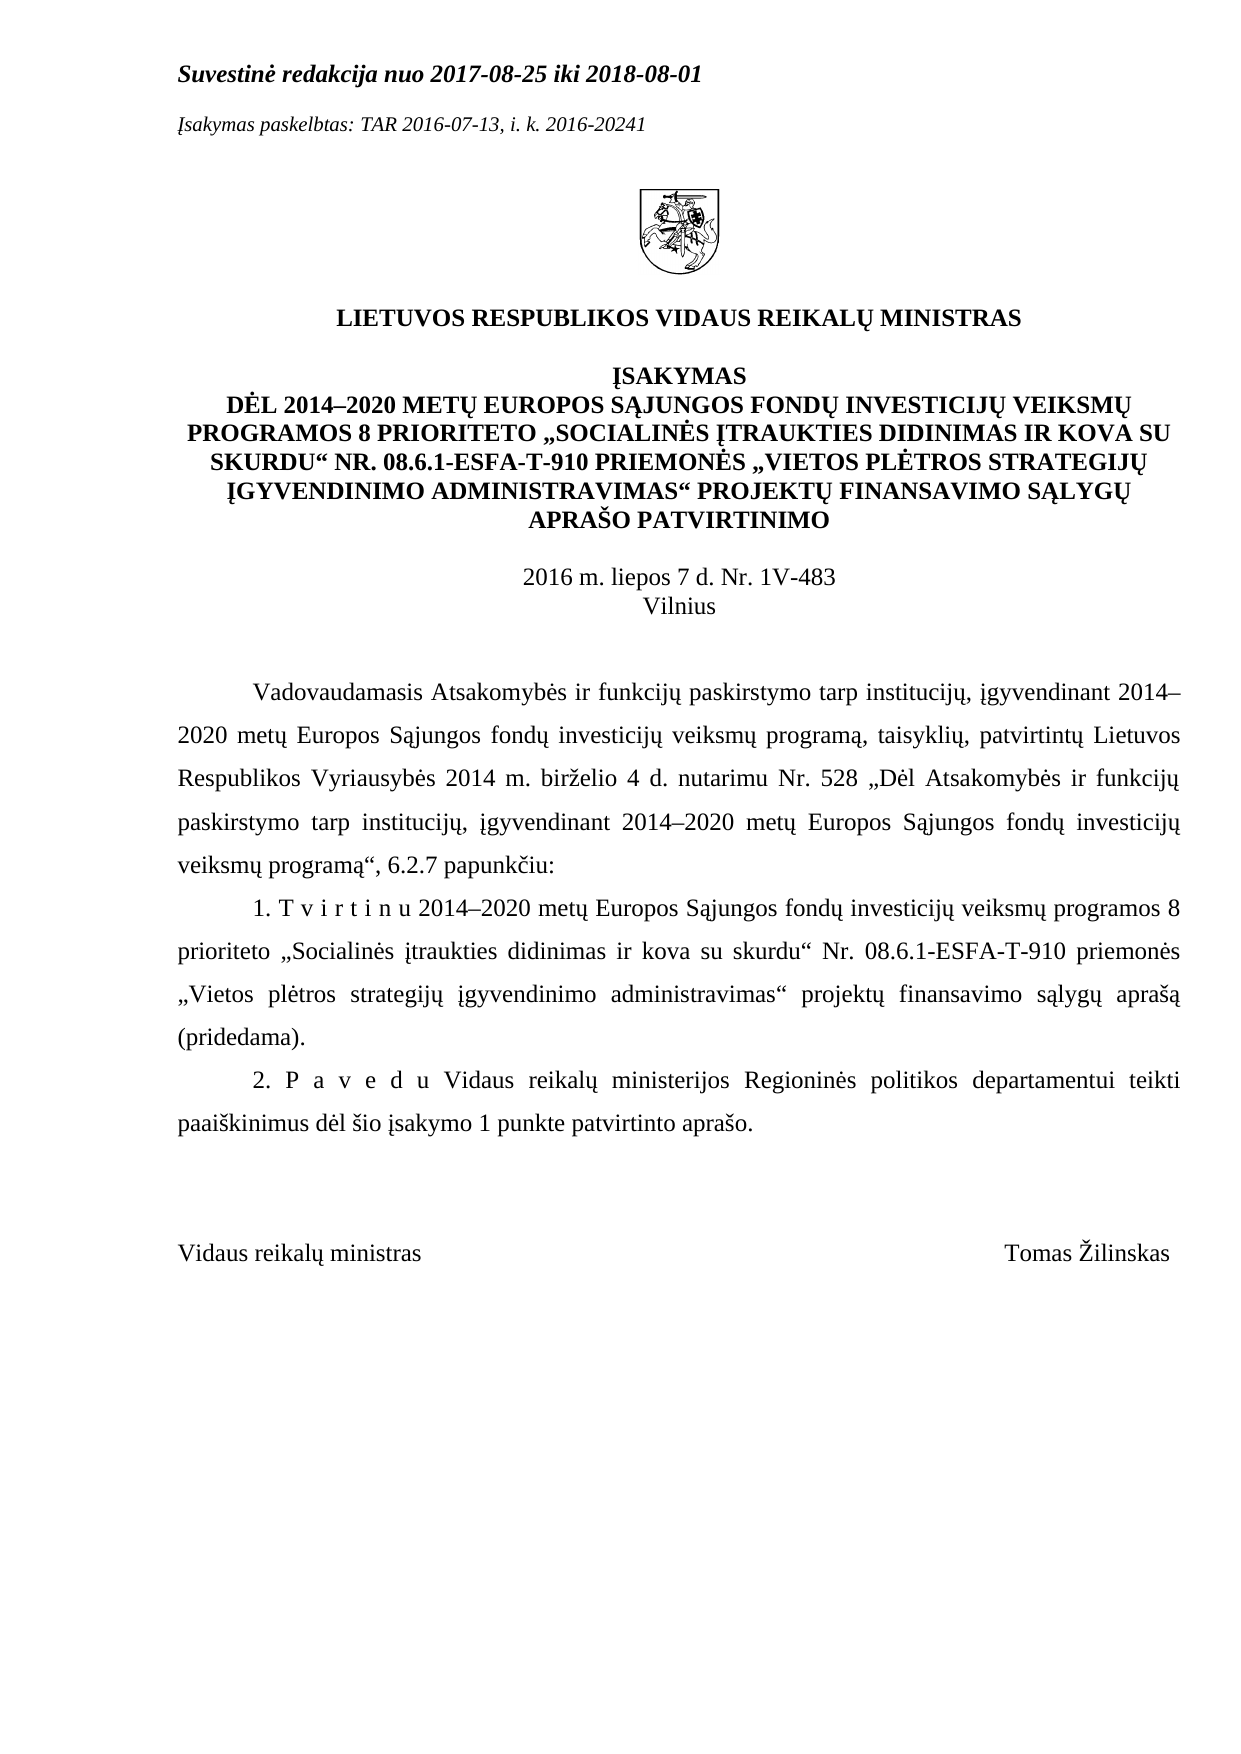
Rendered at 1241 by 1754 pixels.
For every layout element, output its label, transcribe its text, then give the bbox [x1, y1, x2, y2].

text 2. P a v e d u Vidaus reikalų ministerijos Regioninės politikos departamentui teikti paaiškinimus dėl šio įsakymo 1 punkte patvirtinto aprašo. [177, 1065, 1181, 1137]
text Suvestinė redakcija nuo 2017-08-25 iki 2018-08-01 [177, 59, 1181, 88]
text 1. T v i r t i n u 2014–2020 metų Europos Sąjungos fondų investicijų veiksmų programos 8 prioriteto „Socialinės įtraukties didinimas ir kova su skurdu“ Nr. 08.6.1-ESFA-T-910 priemonės „Vietos plėtros strategijų įgyvendinimo administravimas“ projektų finansavimo sąlygų aprašą (pridedama). [177, 893, 1181, 1051]
text Vidaus reikalų ministras Tomas Žilinskas [177, 1238, 1181, 1267]
text LIETUVOS RESPUBLIKOS VIDAUS REIKALŲ MINISTRAS [177, 303, 1181, 332]
text ĮSAKYMAS [177, 361, 1181, 390]
text Vadovaudamasis Atsakomybės ir funkcijų paskirstymo tarp institucijų, įgyvendinant 2014–2020 metų Europos Sąjungos fondų investicijų veiksmų programą, taisyklių, patvirtintų Lietuvos Respublikos Vyriausybės 2014 m. birželio 4 d. nutarimu Nr. 528 „Dėl Atsakomybės ir funkcijų paskirstymo tarp institucijų, įgyvendinant 2014–2020 metų Europos Sąjungos fondų investicijų veiksmų programą“, 6.2.7 papunkčiu: [177, 677, 1181, 878]
text dėl 2014–2020 METŲ EUROPOS SĄJUNGOS FONDŲ INVESTICIJŲ VEIKSMŲ PROGRAMOS 8 PRIORITETO „SOCIALINĖS ĮTRAUKTIES DIDINIMAS IR KOVA SU SKURDU“ NR. 08.6.1-ESFA-T-910 PRIEMONĖS „VIETOS PLĖTROS STRATEGIJŲ ĮGYVENDINIMO ADMINISTRAVIMAS“ PROJEKTŲ FINANSAVIMO SĄLYGŲ APRAŠO patvirtinimo [177, 390, 1181, 533]
text Įsakymas paskelbtas: TAR 2016-07-13, i. k. 2016-20241 [177, 112, 1181, 136]
text 2016 m. liepos 7 d. Nr. 1V-483 [177, 562, 1181, 591]
text Vilnius [177, 591, 1181, 620]
